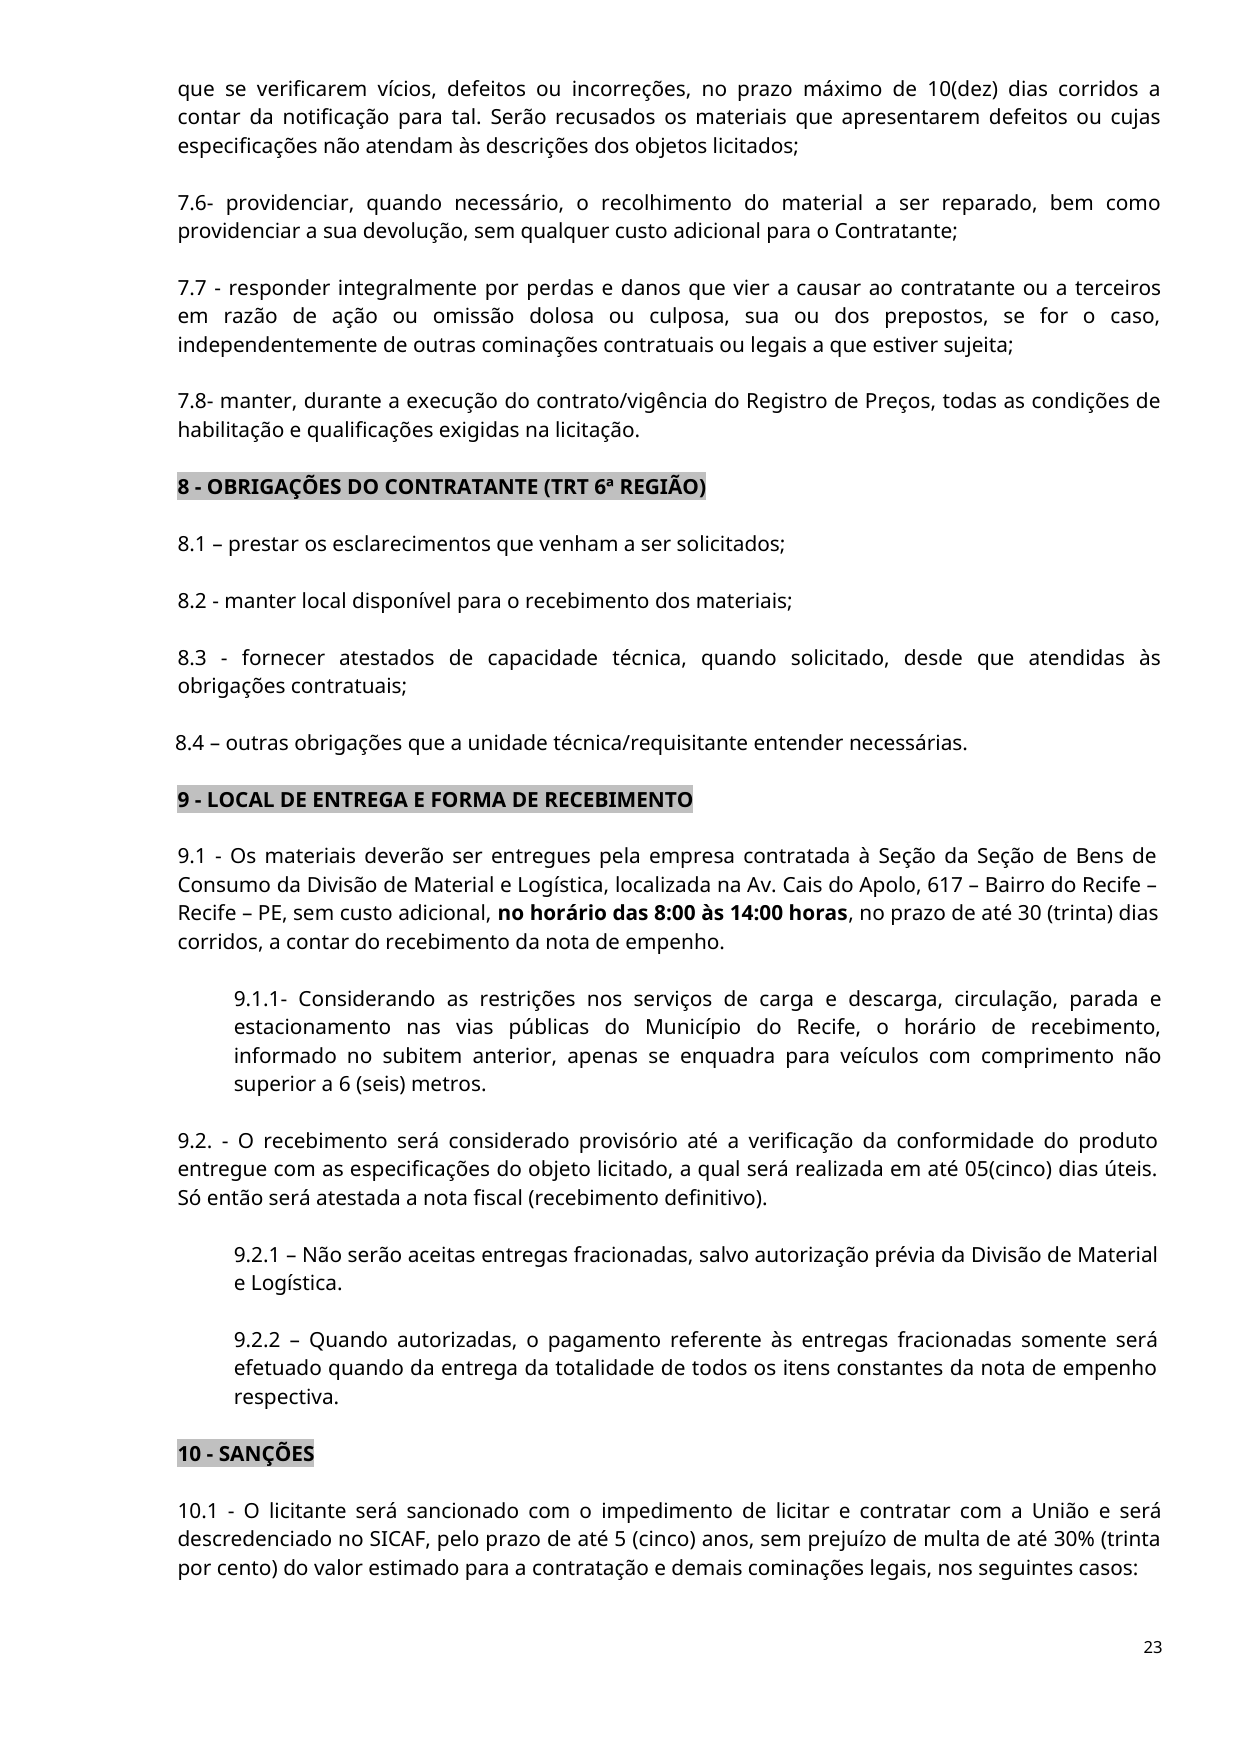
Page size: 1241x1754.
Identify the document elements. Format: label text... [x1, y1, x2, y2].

text 9.2.2 – Quando autorizadas, o pagamento referente às entregas fracionadas somente será efetuado quando da entrega da totalidade de todos os itens constantes da nota de empenho respectiva. [233, 1325, 1159, 1410]
text 9.1.1- Considerando as restrições nos serviços de carga e descarga, circulação, parada e estacionamento nas vias públicas do Município do Recife, o horário de recebimento, informado no subitem anterior, apenas se enquadra para veículos com comprimento não superior a 6 (seis) metros. [233, 984, 1162, 1098]
text 8.4 – outras obrigações que a unidade técnica/requisitante entender necessárias. [175, 728, 1162, 756]
text 7.6- providenciar, quando necessário, o recolhimento do material a ser reparado, bem como providenciar a sua devolução, sem qualquer custo adicional para o Contratante; [177, 188, 1162, 244]
text que se verificarem vícios, defeitos ou incorreções, no prazo máximo de 10(dez) dias corridos a contar da notificação para tal. Serão recusados os materiais que apresentarem defeitos ou cujas especificações não atendam às descrições dos objetos licitados; [177, 74, 1162, 159]
text 9.1 - Os materiais deverão ser entregues pela empresa contratada à Seção da Seção de Bens de Consumo da Divisão de Material e Logística, localizada na Av. Cais do Apolo, 617 – Bairro do Recife – Recife – PE, sem custo adicional, no horário das 8:00 às 14:00 horas, no prazo de até 30 (trinta) dias corridos, a contar do recebimento da nota de empenho. [177, 842, 1159, 955]
text 8.1 – prestar os esclarecimentos que venham a ser solicitados; [177, 529, 1162, 557]
text 9 - LOCAL DE ENTREGA E FORMA DE RECEBIMENTO [177, 785, 1162, 813]
text 8.3 - fornecer atestados de capacidade técnica, quando solicitado, desde que atendidas às obrigações contratuais; [177, 643, 1162, 699]
text 9.2. - O recebimento será considerado provisório até a verificação da conformidade do produto entregue com as especificações do objeto licitado, a qual será realizada em até 05(cinco) dias úteis. Só então será atestada a nota fiscal (recebimento definitivo). [177, 1126, 1159, 1211]
text 7.8- manter, durante a execução do contrato/vigência do Registro de Preços, todas as condições de habilitação e qualificações exigidas na licitação. [177, 387, 1162, 443]
text 7.7 - responder integralmente por perdas e danos que vier a causar ao contratante ou a terceiros em razão de ação ou omissão dolosa ou culposa, sua ou dos prepostos, se for o caso, independentemente de outras cominações contratuais ou legais a que estiver sujeita; [177, 273, 1162, 358]
text 9.2.1 – Não serão aceitas entregas fracionadas, salvo autorização prévia da Divisão de Material e Logística. [233, 1240, 1159, 1297]
text 10.1 - O licitante será sancionado com o impedimento de licitar e contratar com a União e será descredenciado no SICAF, pelo prazo de até 5 (cinco) anos, sem prejuízo de multa de até 30% (trinta por cento) do valor estimado para a contratação e demais cominações legais, nos seguintes casos: [177, 1496, 1162, 1581]
text 8.2 - manter local disponível para o recebimento dos materiais; [177, 586, 1162, 614]
text 10 - SANÇÕES [177, 1439, 1162, 1467]
text 8 - OBRIGAÇÕES DO CONTRATANTE (TRT 6ª REGIÃO) [177, 472, 1162, 500]
